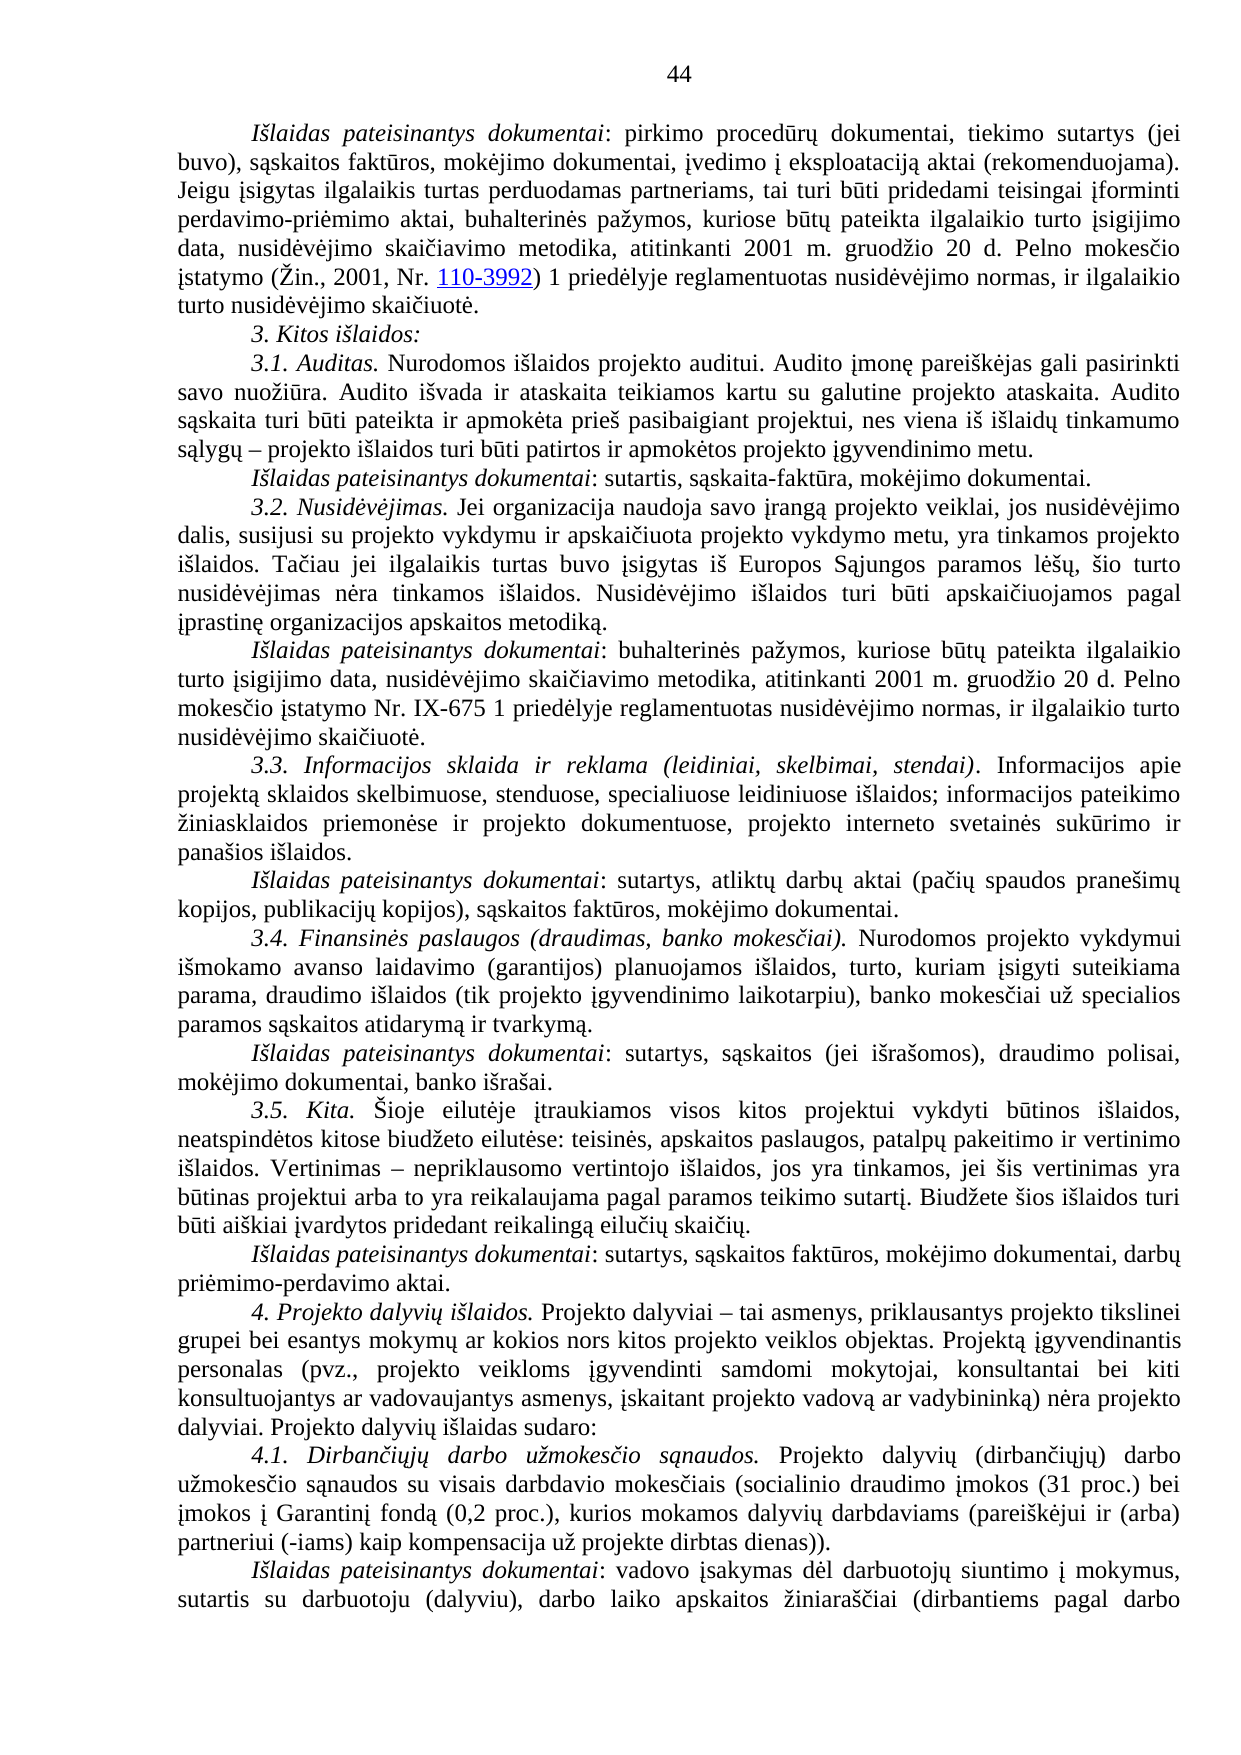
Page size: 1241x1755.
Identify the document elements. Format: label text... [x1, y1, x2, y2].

text 3.3. Informacijos sklaida ir reklama (leidiniai, skelbimai, stendai). Informacijos apie projektą sklaidos skelbimuose, stenduose, specialiuose leidiniuose išlaidos; informacijos pateikimo žiniasklaidos priemonėse ir projekto dokumentuose, projekto interneto svetainės sukūrimo ir panašios išlaidos. [177, 751, 1181, 866]
text Išlaidas pateisinantys dokumentai: sutartys, sąskaitos (jei išrašomos), draudimo polisai, mokėjimo dokumentai, banko išrašai. [177, 1038, 1181, 1096]
text 3. Kitos išlaidos: [177, 319, 1181, 348]
text 3.4. Finansinės paslaugos (draudimas, banko mokesčiai). Nurodomos projekto vykdymui išmokamo avanso laidavimo (garantijos) planuojamos išlaidos, turto, kuriam įsigyti suteikiama parama, draudimo išlaidos (tik projekto įgyvendinimo laikotarpiu), banko mokesčiai už specialios paramos sąskaitos atidarymą ir tvarkymą. [177, 923, 1181, 1038]
text 4. Projekto dalyvių išlaidos. Projekto dalyviai – tai asmenys, priklausantys projekto tikslinei grupei bei esantys mokymų ar kokios nors kitos projekto veiklos objektas. Projektą įgyvendinantis personalas (pvz., projekto veikloms įgyvendinti samdomi mokytojai, konsultantai bei kiti konsultuojantys ar vadovaujantys asmenys, įskaitant projekto vadovą ar vadybininką) nėra projekto dalyviai. Projekto dalyvių išlaidas sudaro: [177, 1297, 1181, 1441]
text 4.1. Dirbančiųjų darbo užmokesčio sąnaudos. Projekto dalyvių (dirbančiųjų) darbo užmokesčio sąnaudos su visais darbdavio mokesčiais (socialinio draudimo įmokos (31 proc.) bei įmokos į Garantinį fondą (0,2 proc.), kurios mokamos dalyvių darbdaviams (pareiškėjui ir (arba) partneriui (-iams) kaip kompensacija už projekte dirbtas dienas)). [177, 1441, 1181, 1556]
text Išlaidas pateisinantys dokumentai: sutartys, atliktų darbų aktai (pačių spaudos pranešimų kopijos, publikacijų kopijos), sąskaitos faktūros, mokėjimo dokumentai. [177, 866, 1181, 923]
text Išlaidas pateisinantys dokumentai: vadovo įsakymas dėl darbuotojų siuntimo į mokymus, sutartis su darbuotoju (dalyviu), darbo laiko apskaitos žiniaraščiai (dirbantiems pagal darbo [177, 1556, 1181, 1613]
text Išlaidas pateisinantys dokumentai: sutartis, sąskaita-faktūra, mokėjimo dokumentai. [177, 463, 1181, 492]
text 3.5. Kita. Šioje eilutėje įtraukiamos visos kitos projektui vykdyti būtinos išlaidos, neatspindėtos kitose biudžeto eilutėse: teisinės, apskaitos paslaugos, patalpų pakeitimo ir vertinimo išlaidos. Vertinimas – nepriklausomo vertintojo išlaidos, jos yra tinkamos, jei šis vertinimas yra būtinas projektui arba to yra reikalaujama pagal paramos teikimo sutartį. Biudžete šios išlaidos turi būti aiškiai įvardytos pridedant reikalingą eilučių skaičių. [177, 1096, 1181, 1239]
text Išlaidas pateisinantys dokumentai: pirkimo procedūrų dokumentai, tiekimo sutartys (jei buvo), sąskaitos faktūros, mokėjimo dokumentai, įvedimo į eksploataciją aktai (rekomenduojama). Jeigu įsigytas ilgalaikis turtas perduodamas partneriams, tai turi būti pridedami teisingai įforminti perdavimo-priėmimo aktai, buhalterinės pažymos, kuriose būtų pateikta ilgalaikio turto įsigijimo data, nusidėvėjimo skaičiavimo metodika, atitinkanti 2001 m. gruodžio 20 d. Pelno mokesčio įstatymo (Žin., 2001, Nr. 110-3992) 1 priedėlyje reglamentuotas nusidėvėjimo normas, ir ilgalaikio turto nusidėvėjimo skaičiuotė. [177, 118, 1181, 319]
text Išlaidas pateisinantys dokumentai: sutartys, sąskaitos faktūros, mokėjimo dokumentai, darbų priėmimo-perdavimo aktai. [177, 1239, 1181, 1297]
text Išlaidas pateisinantys dokumentai: buhalterinės pažymos, kuriose būtų pateikta ilgalaikio turto įsigijimo data, nusidėvėjimo skaičiavimo metodika, atitinkanti 2001 m. gruodžio 20 d. Pelno mokesčio įstatymo Nr. IX-675 1 priedėlyje reglamentuotas nusidėvėjimo normas, ir ilgalaikio turto nusidėvėjimo skaičiuotė. [177, 636, 1181, 751]
text 3.1. Auditas. Nurodomos išlaidos projekto auditui. Audito įmonę pareiškėjas gali pasirinkti savo nuožiūra. Audito išvada ir ataskaita teikiamos kartu su galutine projekto ataskaita. Audito sąskaita turi būti pateikta ir apmokėta prieš pasibaigiant projektui, nes viena iš išlaidų tinkamumo sąlygų – projekto išlaidos turi būti patirtos ir apmokėtos projekto įgyvendinimo metu. [177, 348, 1181, 463]
text 3.2. Nusidėvėjimas. Jei organizacija naudoja savo įrangą projekto veiklai, jos nusidėvėjimo dalis, susijusi su projekto vykdymu ir apskaičiuota projekto vykdymo metu, yra tinkamos projekto išlaidos. Tačiau jei ilgalaikis turtas buvo įsigytas iš Europos Sąjungos paramos lėšų, šio turto nusidėvėjimas nėra tinkamos išlaidos. Nusidėvėjimo išlaidos turi būti apskaičiuojamos pagal įprastinę organizacijos apskaitos metodiką. [177, 492, 1181, 636]
